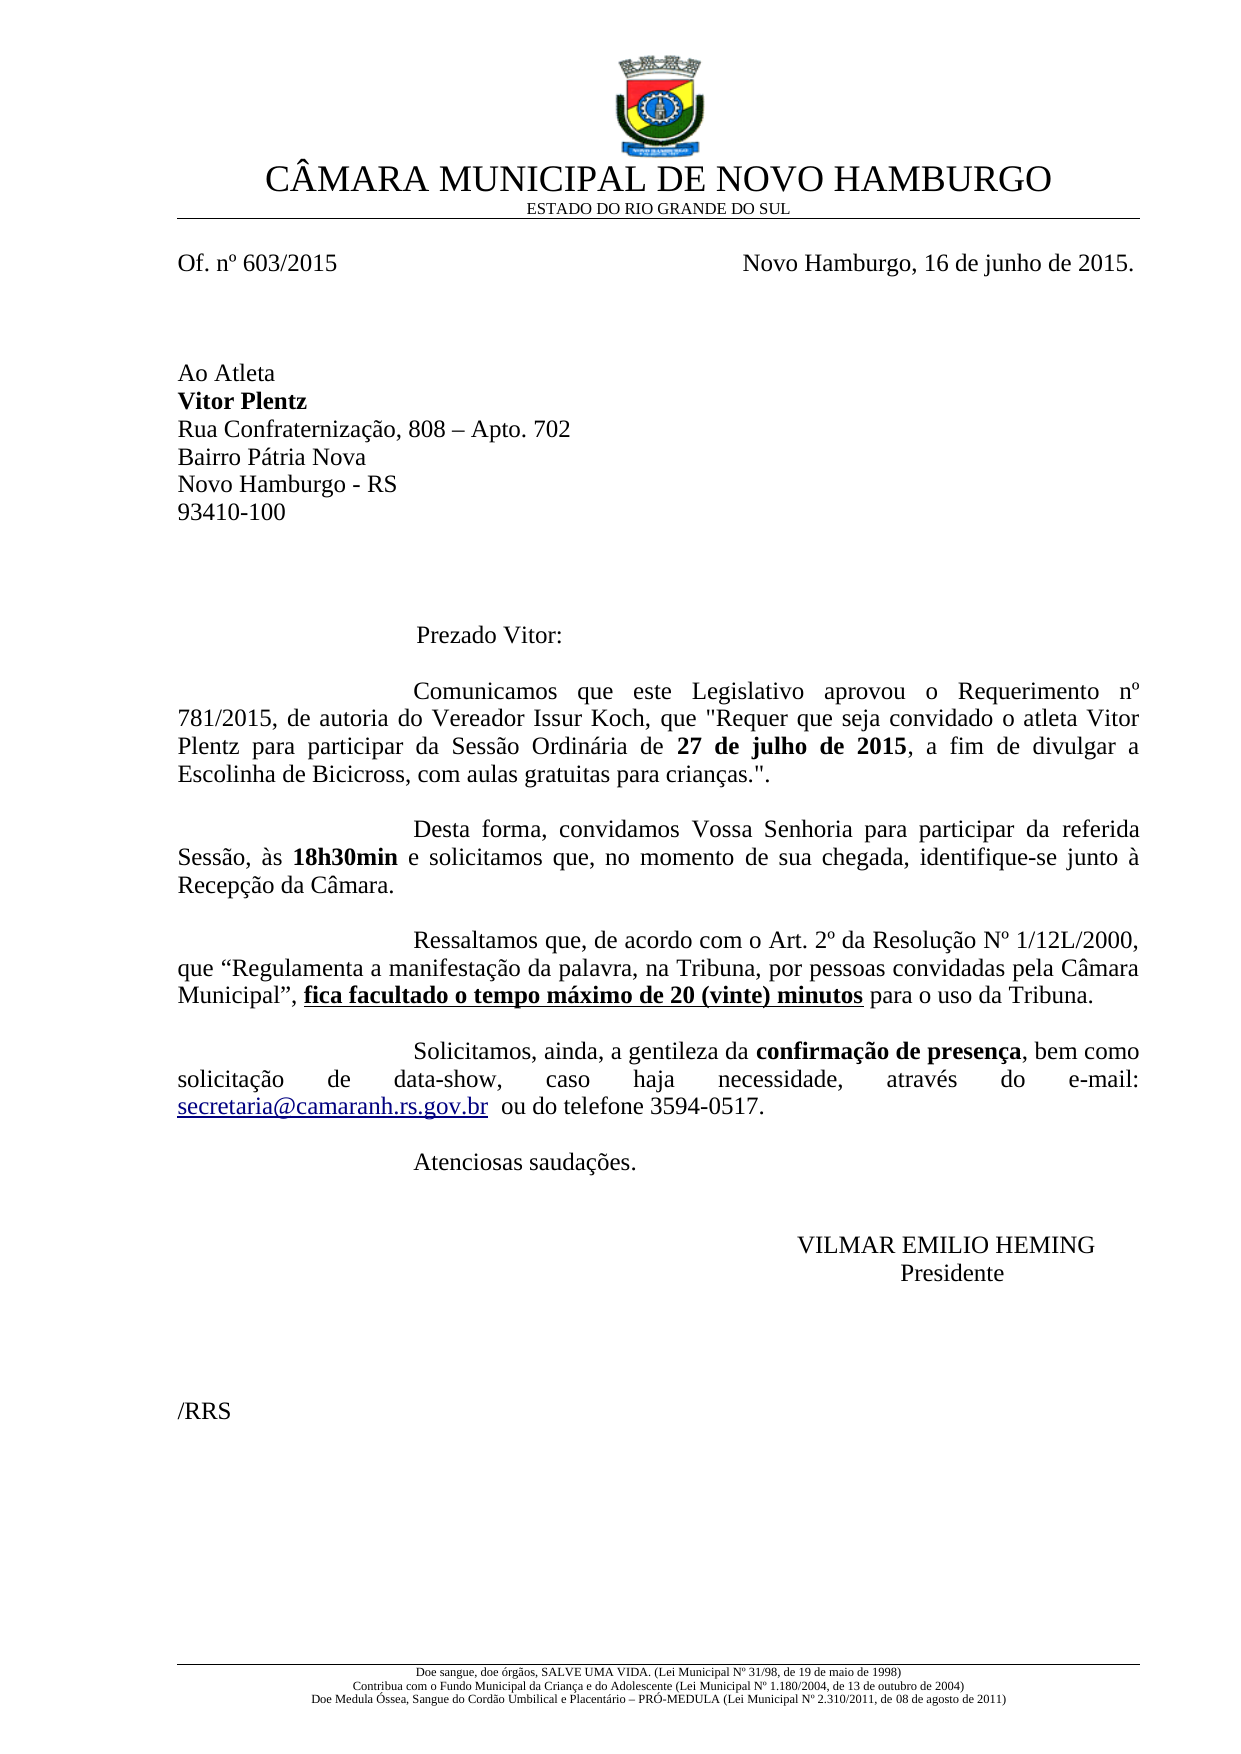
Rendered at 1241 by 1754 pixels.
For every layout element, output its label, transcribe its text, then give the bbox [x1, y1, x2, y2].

text Desta forma, convidamos Vossa Senhoria para participar da referida Sessão, às 18h30min e solicitamos que, no momento de sua chegada, identifique-se junto à Recepção da Câmara. [177, 815, 1140, 898]
text Bairro Pátria Nova [177, 443, 1140, 470]
text Novo Hamburgo - RS [177, 470, 1140, 498]
text Prezado Vitor: [177, 621, 1140, 649]
text Atenciosas saudações. [177, 1148, 1140, 1176]
text Ao Atleta [177, 359, 1140, 387]
text VILMAR EMILIO HEMING [797, 1231, 1140, 1259]
text Presidente [177, 1259, 1140, 1286]
text 93410-100 [177, 498, 1140, 526]
text Ressaltamos que, de acordo com o Art. 2º da Resolução Nº 1/12L/2000, que “Regulamenta a manifestação da palavra, na Tribuna, por pessoas convidadas pela Câmara Municipal”, fica facultado o tempo máximo de 20 (vinte) minutos para o uso da Tribuna. [177, 926, 1140, 1009]
text /RRS [177, 1397, 1140, 1425]
picture [608, 47, 709, 163]
text Solicitamos, ainda, a gentileza da confirmação de presença, bem como solicitação de data-show, caso haja necessidade, através do e-mail: secretaria@camaranh.rs.gov.br ou do telefone 3594-0517. [177, 1037, 1140, 1120]
text Vitor Plentz [177, 387, 1140, 415]
text Rua Confraternização, 808 – Apto. 702 [177, 415, 1140, 443]
text Comunicamos que este Legislativo aprovou o Requerimento nº 781/2015, de autoria do Vereador Issur Koch, que "Requer que seja convidado o atleta Vitor Plentz para participar da Sessão Ordinária de 27 de julho de 2015, a fim de divulgar a Escolinha de Bicicross, com aulas gratuitas para crianças.". [177, 677, 1140, 788]
text Of. nº 603/2015 Novo Hamburgo, 16 de junho de 2015. [177, 249, 1140, 276]
